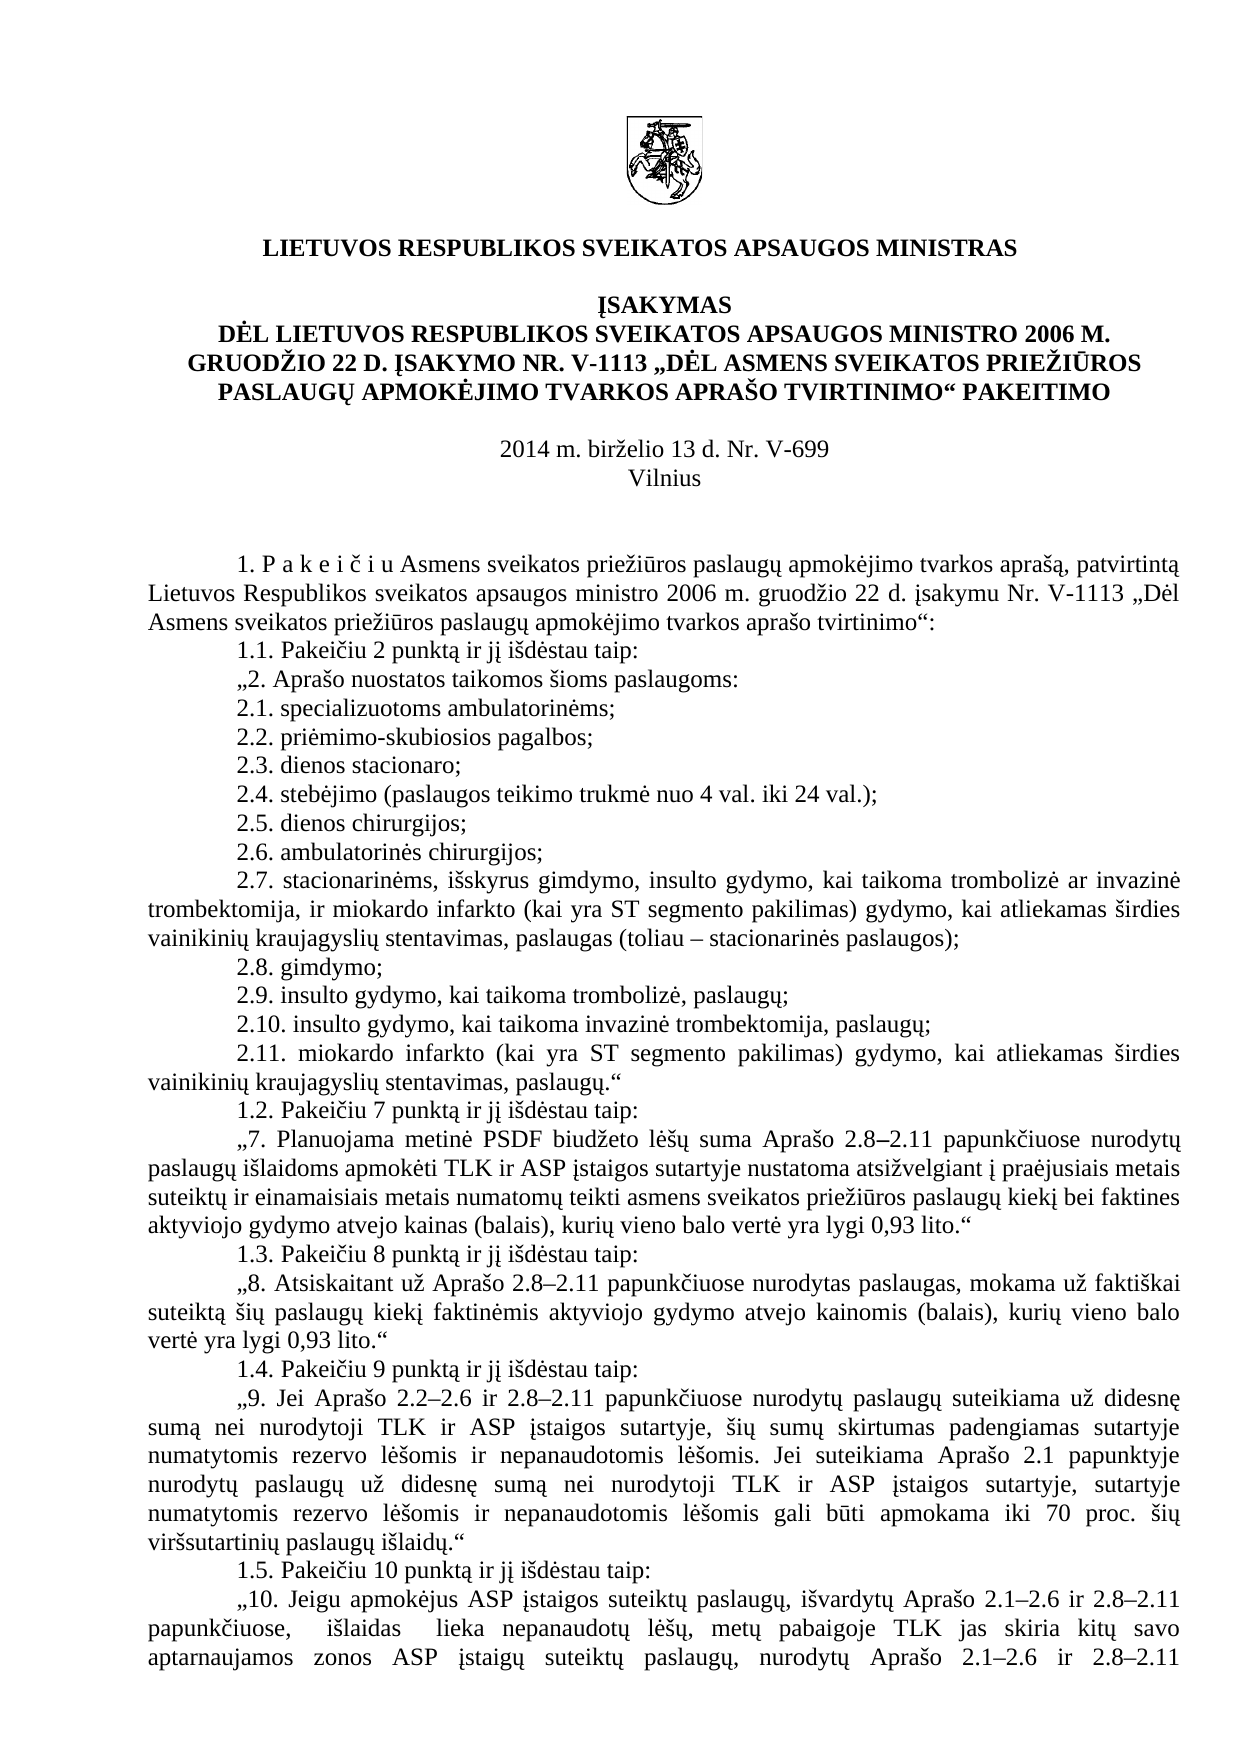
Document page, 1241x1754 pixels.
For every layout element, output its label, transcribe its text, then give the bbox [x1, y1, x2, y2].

text 2.5. dienos chirurgijos; [148, 808, 1181, 837]
text 2.8. gimdymo; [148, 952, 1181, 980]
text 1. P a k e i č i u Asmens sveikatos priežiūros paslaugų apmokėjimo tvarkos aprašą, patvirtintą Lietuvos Respublikos sveikatos apsaugos ministro 2006 m. gruodžio 22 d. įsakymu Nr. V-1113 „Dėl Asmens sveikatos priežiūros paslaugų apmokėjimo tvarkos aprašo tvirtinimo“: [148, 549, 1181, 635]
text 2014 m. birželio 13 d. Nr. V-699 [148, 434, 1181, 463]
text 2.7. stacionarinėms, išskyrus gimdymo, insulto gydymo, kai taikoma trombolizė ar invazinė trombektomija, ir miokardo infarkto (kai yra ST segmento pakilimas) gydymo, kai atliekamas širdies vainikinių kraujagyslių stentavimas, paslaugas (toliau – stacionarinės paslaugos); [148, 865, 1181, 952]
text 1.2. Pakeičiu 7 punktą ir jį išdėstau taip: [148, 1095, 1181, 1124]
text „7. Planuojama metinė PSDF biudžeto lėšų suma Aprašo 2.8–2.11 papunkčiuose nurodytų paslaugų išlaidoms apmokėti TLK ir ASP įstaigos sutartyje nustatoma atsižvelgiant į praėjusiais metais suteiktų ir einamaisiais metais numatomų teikti asmens sveikatos priežiūros paslaugų kiekį bei faktines aktyviojo gydymo atvejo kainas (balais), kurių vieno balo vertė yra lygi 0,93 lito.“ [148, 1124, 1181, 1239]
text 1.3. Pakeičiu 8 punktą ir jį išdėstau taip: [148, 1239, 1181, 1268]
text „10. Jeigu apmokėjus ASP įstaigos suteiktų paslaugų, išvardytų Aprašo 2.1–2.6 ir 2.8–2.11 papunkčiuose, išlaidas lieka nepanaudotų lėšų, metų pabaigoje TLK jas skiria kitų savo aptarnaujamos zonos ASP įstaigų suteiktų paslaugų, nurodytų Aprašo 2.1–2.6 ir 2.8–2.11 [148, 1584, 1181, 1670]
text Vilnius [148, 463, 1181, 492]
text 2.1. specializuotoms ambulatorinėms; [148, 693, 1181, 722]
text 1.5. Pakeičiu 10 punktą ir jį išdėstau taip: [148, 1555, 1181, 1584]
text 2.10. insulto gydymo, kai taikoma invazinė trombektomija, paslaugų; [148, 1009, 1181, 1038]
text 2.3. dienos stacionaro; [148, 750, 1181, 779]
text 1.4. Pakeičiu 9 punktą ir jį išdėstau taip: [148, 1354, 1181, 1383]
text 2.6. ambulatorinės chirurgijos; [148, 837, 1181, 865]
text ĮSAKYMAS [148, 290, 1181, 319]
text DĖL LIETUVOS RESPUBLIKOS SVEIKATOS APSAUGOS MINISTRO 2006 M. GRUODŽIO 22 D. ĮSAKYMO NR. V-1113 „DĖL ASMENS SVEIKATOS PRIEŽIŪROS PASLAUGŲ APMOKĖJIMO TVARKOS APRAŠO TVIRTINIMO“ PAKEITIMO [148, 319, 1181, 405]
text 2.2. priėmimo-skubiosios pagalbos; [148, 722, 1181, 750]
text LIETUVOS RESPUBLIKOS SVEIKATOS APSAUGOS MINISTRAS [148, 233, 1133, 262]
text „9. Jei Aprašo 2.2–2.6 ir 2.8–2.11 papunkčiuose nurodytų paslaugų suteikiama už didesnę sumą nei nurodytoji TLK ir ASP įstaigos sutartyje, šių sumų skirtumas padengiamas sutartyje numatytomis rezervo lėšomis ir nepanaudotomis lėšomis. Jei suteikiama Aprašo 2.1 papunktyje nurodytų paslaugų už didesnę sumą nei nurodytoji TLK ir ASP įstaigos sutartyje, sutartyje numatytomis rezervo lėšomis ir nepanaudotomis lėšomis gali būti apmokama iki 70 proc. šių viršsutartinių paslaugų išlaidų.“ [148, 1383, 1181, 1555]
text 2.11. miokardo infarkto (kai yra ST segmento pakilimas) gydymo, kai atliekamas širdies vainikinių kraujagyslių stentavimas, paslaugų.“ [148, 1038, 1181, 1095]
text 2.4. stebėjimo (paslaugos teikimo trukmė nuo 4 val. iki 24 val.); [148, 779, 1181, 808]
text 2.9. insulto gydymo, kai taikoma trombolizė, paslaugų; [148, 980, 1181, 1009]
text 1.1. Pakeičiu 2 punktą ir jį išdėstau taip: [148, 635, 1181, 664]
text „8. Atsiskaitant už Aprašo 2.8–2.11 papunkčiuose nurodytas paslaugas, mokama už faktiškai suteiktą šių paslaugų kiekį faktinėmis aktyviojo gydymo atvejo kainomis (balais), kurių vieno balo vertė yra lygi 0,93 lito.“ [148, 1268, 1181, 1354]
text „2. Aprašo nuostatos taikomos šioms paslaugoms: [148, 664, 1181, 693]
